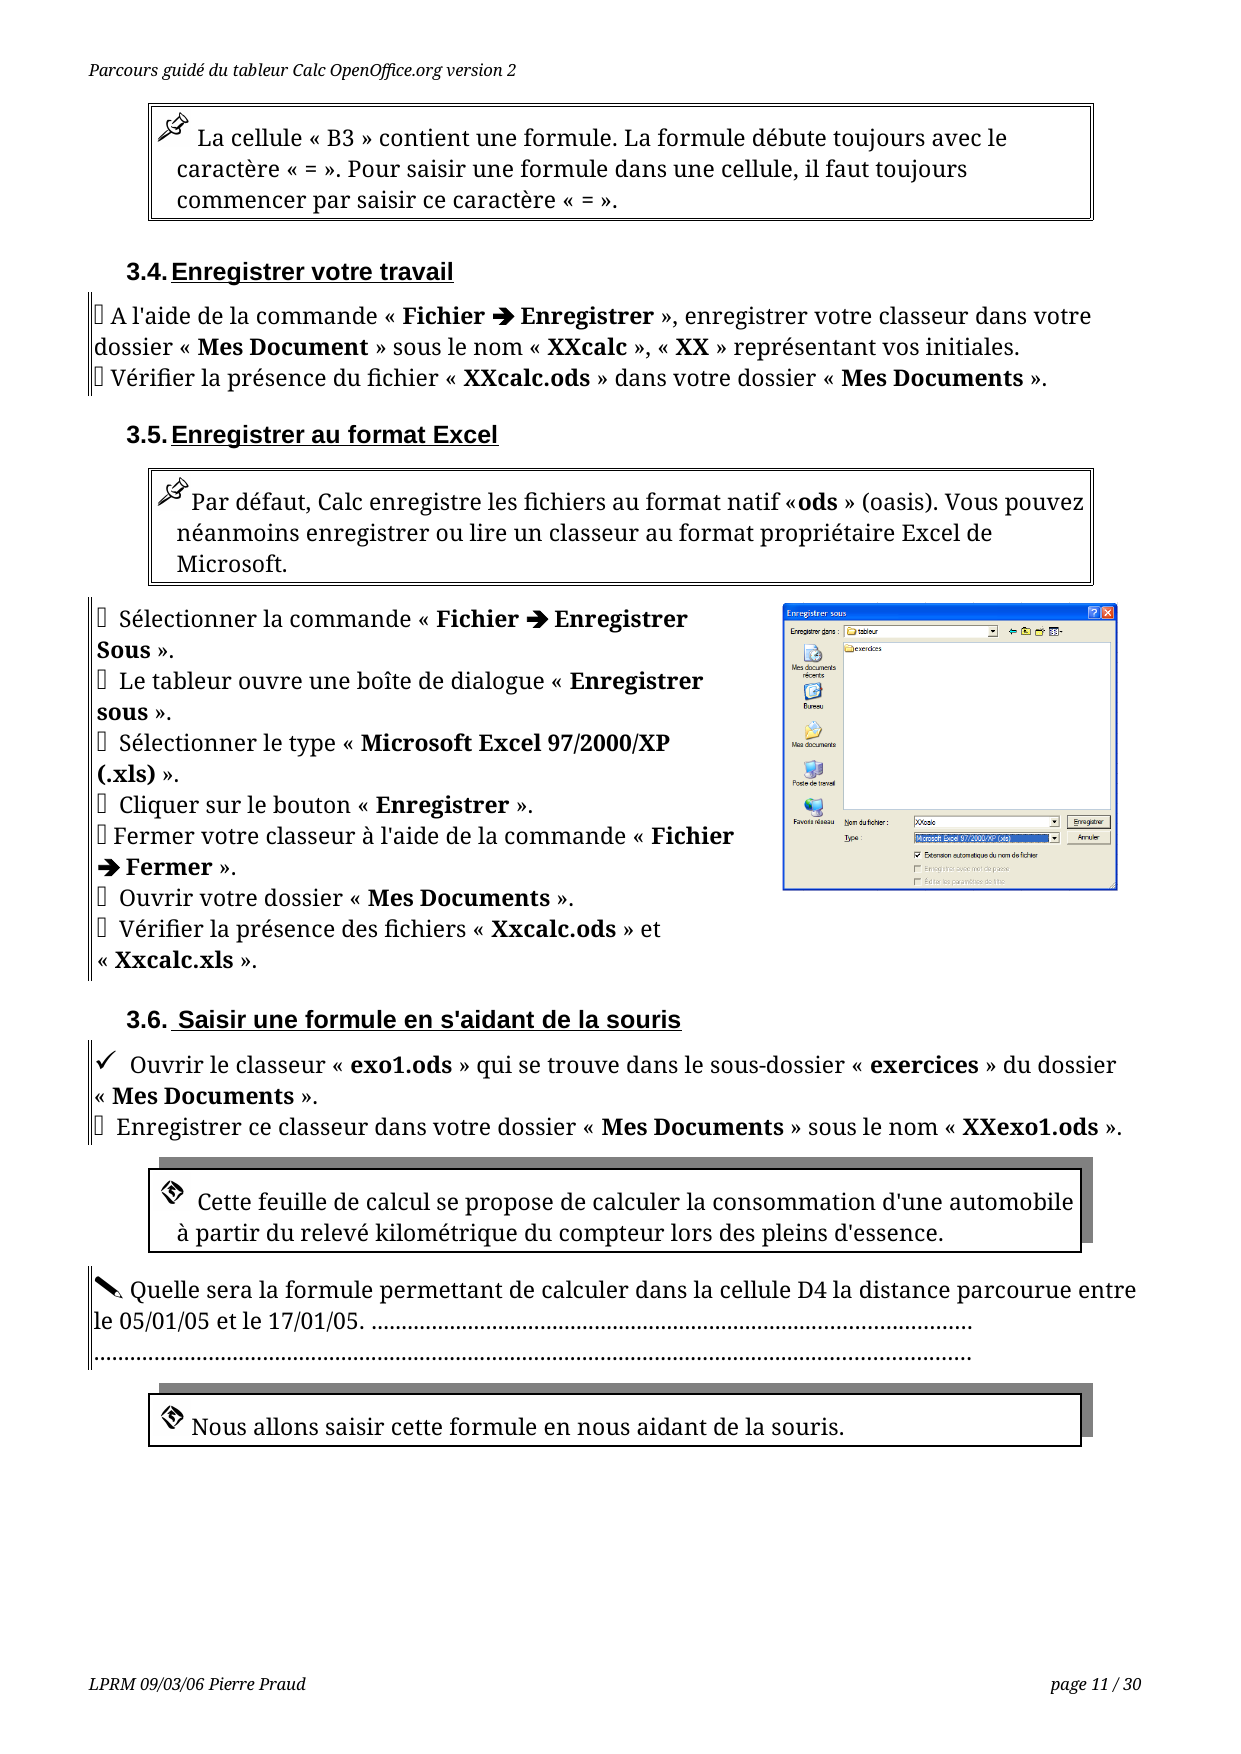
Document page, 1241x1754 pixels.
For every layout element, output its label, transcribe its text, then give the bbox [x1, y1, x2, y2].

picture [782, 602, 1118, 891]
table_header [749, 597, 1152, 981]
table_header  Sélectionner la commande « Fichier  Enregistrer Sous ».  Le tableur ouvre une boîte de dialogue « Enregistrer sous ».  Sélectionner le type « Microsoft Excel 97/2000/XP (.xls) ».  Cliquer sur le bouton « Enregistrer ».  Fermer votre classeur à l'aide de la commande « Fichier  Fermer ».  Ouvrir votre dossier « Mes Documents ».  Vérifier la présence des fichiers « Xxcalc.ods » et « Xxcalc.xls ». [92, 597, 749, 981]
text Nous allons saisir cette formule en nous aidant de la souris. [150, 1395, 1080, 1445]
text  Vérifier la présence du fichier « XXcalc.ods » dans votre dossier « Mes Documents ». [92, 362, 1152, 396]
picture [153, 108, 192, 147]
picture [153, 473, 192, 511]
text  Ouvrir le classeur « exo1.ods » qui se trouve dans le sous-dossier « exercices » du dossier « Mes Documents ». [92, 1040, 1152, 1111]
subtitle Enregistrer votre travail [126, 258, 1152, 286]
subtitle Enregistrer au format Excel [126, 421, 1152, 449]
text  Quelle sera la formule permettant de calculer dans la cellule D4 la distance parcourue entre le 05/01/05 et le 17/01/05. [92, 1266, 1152, 1370]
text Cette feuille de calcul se propose de calculer la consommation d'une automobile à partir du relevé kilométrique du compteur lors des pleins d'essence. [150, 1170, 1080, 1251]
subtitle Saisir une formule en s'aidant de la souris [126, 1006, 1152, 1034]
text  Enregistrer ce classeur dans votre dossier « Mes Documents » sous le nom « XXexo1.ods ». [92, 1111, 1152, 1145]
text  A l'aide de la commande « Fichier  Enregistrer », enregistrer votre classeur dans votre dossier « Mes Document » sous le nom « XXcalc », « XX » représentant vos initiales. [92, 292, 1152, 362]
picture [153, 1172, 191, 1211]
picture [153, 1398, 191, 1436]
